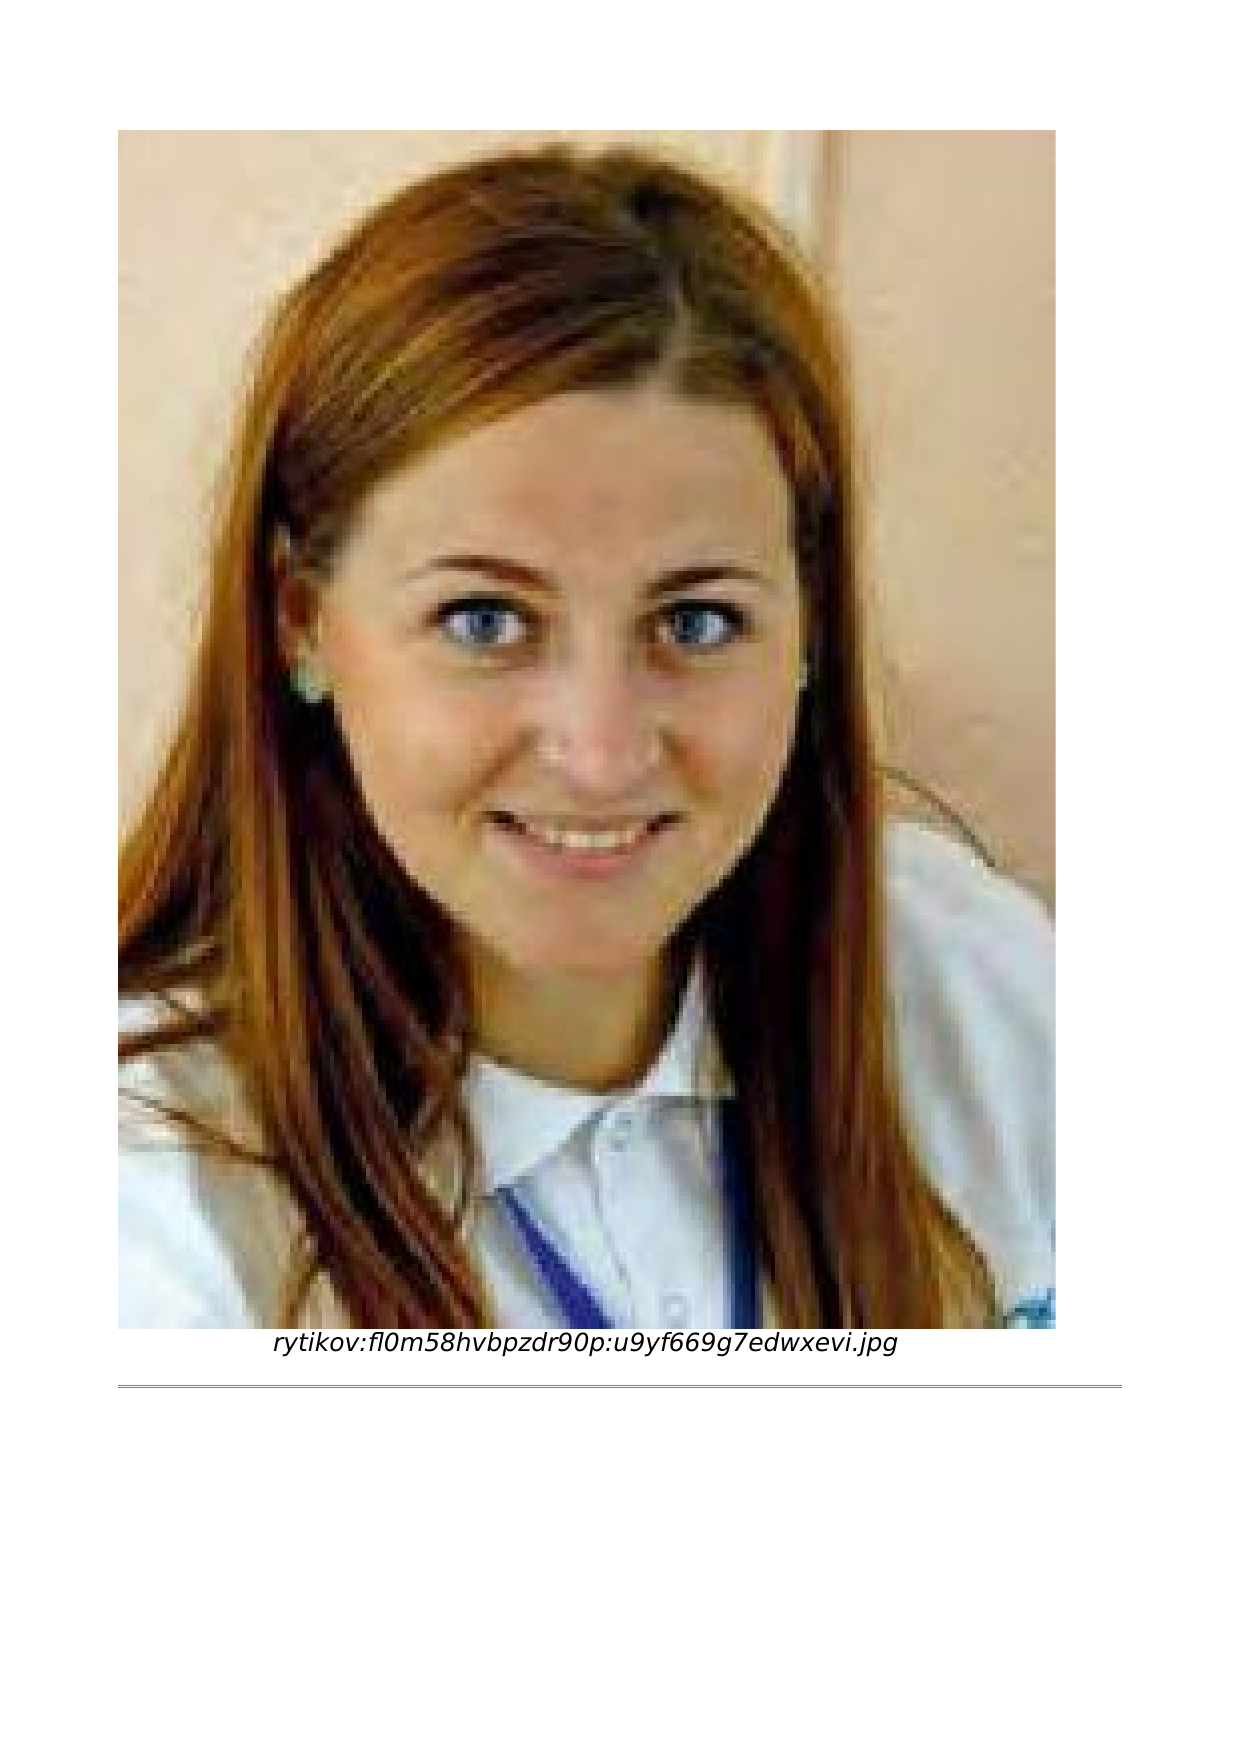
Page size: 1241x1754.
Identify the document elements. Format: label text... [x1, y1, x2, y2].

picture [118, 130, 1056, 1329]
text rytikov:fl0m58hvbpzdr90p:u9yf669g7edwxevi.jpg [118, 1329, 1056, 1358]
